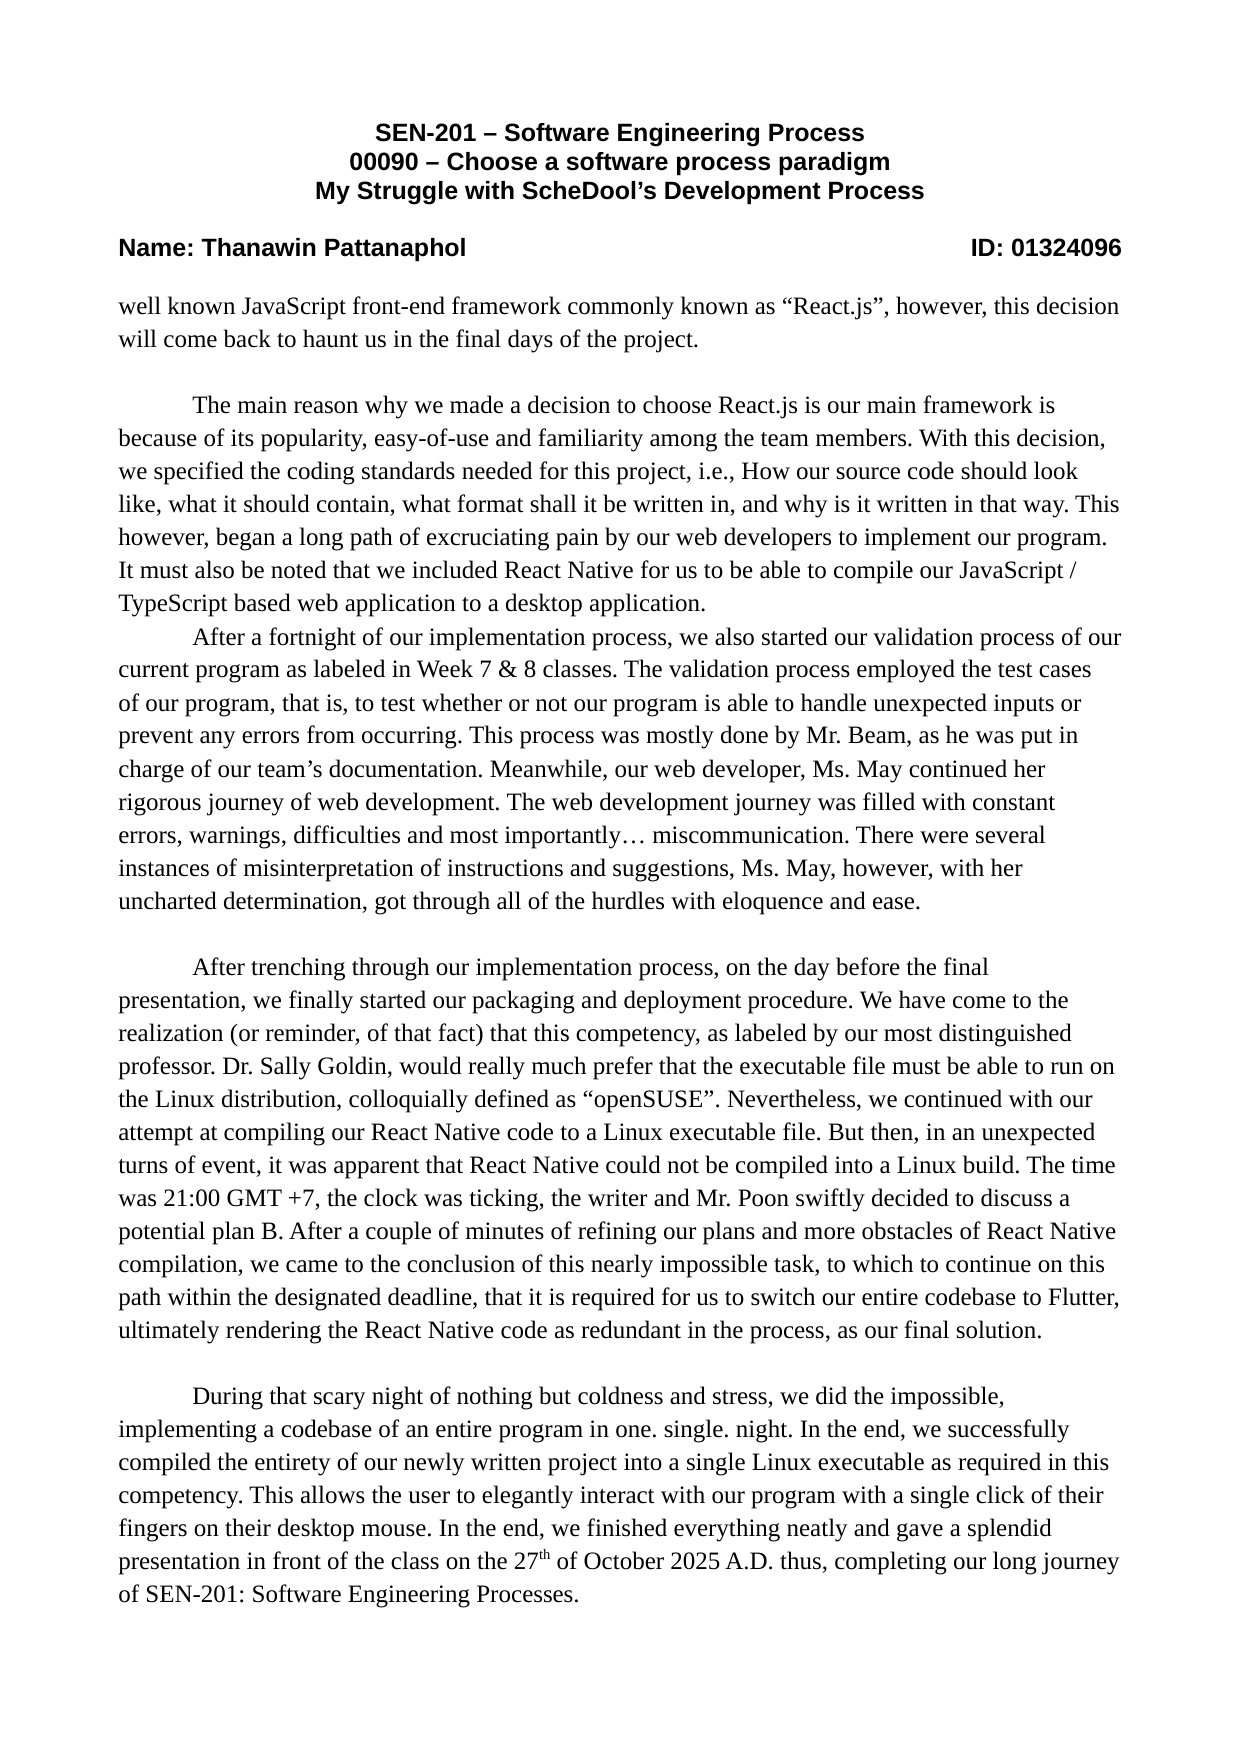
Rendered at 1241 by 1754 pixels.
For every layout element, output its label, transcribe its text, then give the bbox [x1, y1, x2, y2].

text After trenching through our implementation process, on the day before the final presentation, we finally started our packaging and deployment procedure. We have come to the realization (or reminder, of that fact) that this competency, as labeled by our most distinguished professor. Dr. Sally Goldin, would really much prefer that the executable file must be able to run on the Linux distribution, colloquially defined as “openSUSE”. Nevertheless, we continued with our attempt at compiling our React Native code to a Linux executable file. But then, in an unexpected turns of event, it was apparent that React Native could not be compiled into a Linux build. The time was 21:00 GMT +7, the clock was ticking, the writer and Mr. Poon swiftly decided to discuss a potential plan B. After a couple of minutes of refining our plans and more obstacles of React Native compilation, we came to the conclusion of this nearly impossible task, to which to continue on this path within the designated deadline, that it is required for us to switch our entire codebase to Flutter, ultimately rendering the React Native code as redundant in the process, as our final solution. [118, 952, 1122, 1344]
text After a fortnight of our implementation process, we also started our validation process of our current program as labeled in Week 7 & 8 classes. The validation process employed the test cases of our program, that is, to test whether or not our program is able to handle unexpected inputs or prevent any errors from occurring. This process was mostly done by Mr. Beam, as he was put in charge of our team’s documentation. Meanwhile, our web developer, Ms. May continued her rigorous journey of web development. The web development journey was filled with constant errors, warnings, difficulties and most importantly… miscommunication. There were several instances of misinterpretation of instructions and suggestions, Ms. May, however, with her uncharted determination, got through all of the hurdles with eloquence and ease. [118, 622, 1122, 914]
text The main reason why we made a decision to choose React.js is our main framework is because of its popularity, easy-of-use and familiarity among the team members. With this decision, we specified the coding standards needed for this project, i.e., How our source code should look like, what it should contain, what format shall it be written in, and why is it written in that way. This however, began a long path of excruciating pain by our web developers to implement our program. It must also be noted that we included React Native for us to be able to compile our JavaScript / TypeScript based web application to a desktop application. [118, 390, 1122, 617]
text During that scary night of nothing but coldness and stress, we did the impossible, implementing a codebase of an entire program in one. single. night. In the end, we successfully compiled the entirety of our newly written project into a single Linux executable as required in this competency. This allows the user to elegantly interact with our program with a single click of their fingers on their desktop mouse. In the end, we finished everything neatly and gave a splendid presentation in front of the class on the 27th of October 2025 A.D. thus, completing our long journey of SEN-201: Software Engineering Processes. [118, 1381, 1122, 1608]
text well known JavaScript front-end framework commonly known as “React.js”, however, this decision will come back to haunt us in the final days of the project. [118, 291, 1122, 353]
